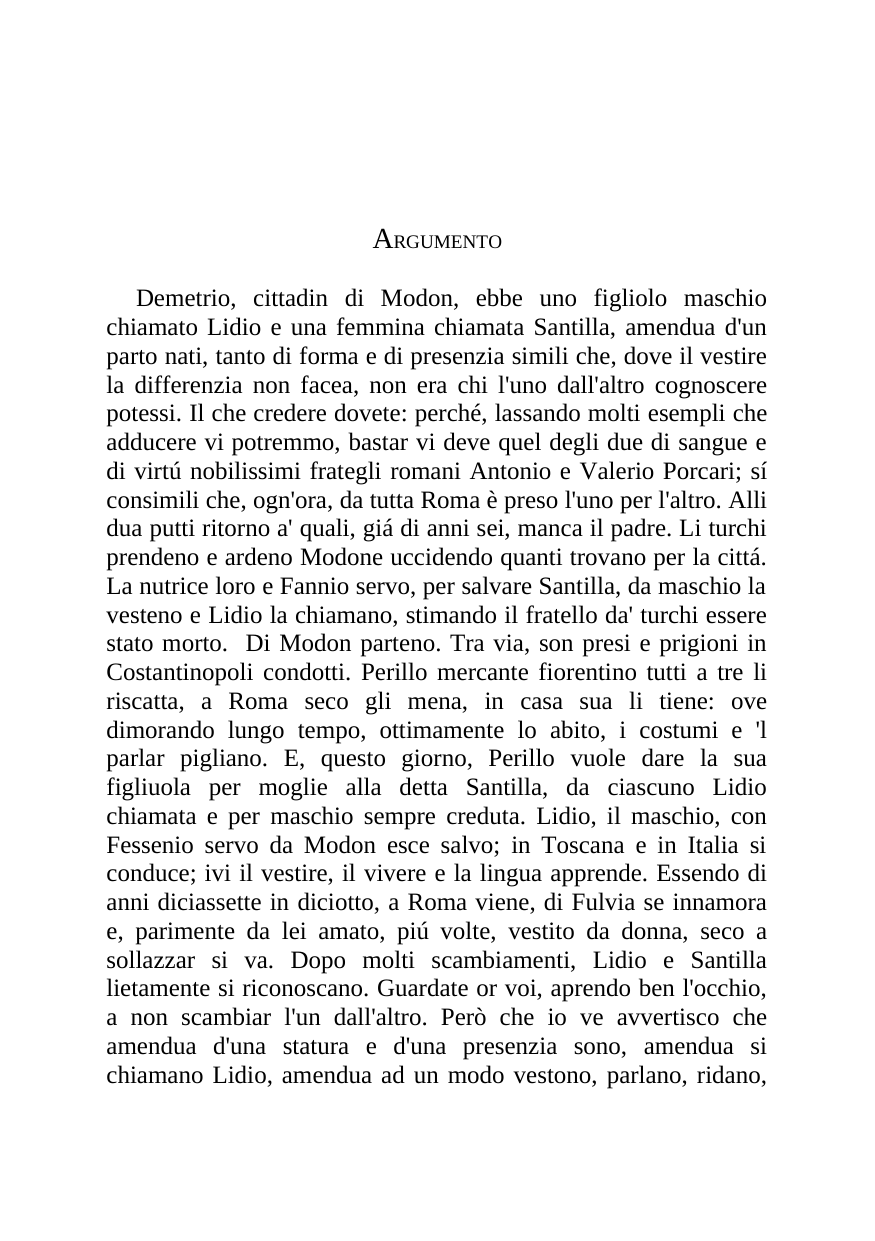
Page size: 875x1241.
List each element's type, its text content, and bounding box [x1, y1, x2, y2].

text Demetrio, cittadin di Modon, ebbe uno figliolo maschio chiamato Lidio e una femmina chiamata Santilla, amendua d'un parto nati, tanto di forma e di presenzia simili che, dove il vestire la differenzia non facea, non era chi l'uno dall'altro cognoscere potessi. Il che credere dovete: perché, lassando molti esempli che adducere vi potremmo, bastar vi deve quel degli due di sangue e di virtú nobilissimi frategli romani Antonio e Valerio Porcari; sí consimili che, ogn'ora, da tutta Roma è preso l'uno per l'altro. Alli dua putti ritorno a' quali, giá di anni sei, manca il padre. Li turchi prendeno e ardeno Modone uccidendo quanti trovano per la cittá. La nutrice loro e Fannio servo, per salvare Santilla, da maschio la vesteno e Lidio la chiamano, stimando il fratello da' turchi essere stato morto. Di Modon parteno. Tra via, son presi e prigioni in Costantinopoli condotti. Perillo mercante fiorentino tutti a tre li riscatta, a Roma seco gli mena, in casa sua li tiene: ove dimorando lungo tempo, ottimamente lo abito, i costumi e 'l parlar pigliano. E, questo giorno, Perillo vuole dare la sua figliuola per moglie alla detta Santilla, da ciascuno Lidio chiamata e per maschio sempre creduta. Lidio, il maschio, con Fessenio servo da Modon esce salvo; in Toscana e in Italia si conduce; ivi il vestire, il vivere e la lingua apprende. Essendo di anni diciassette in diciotto, a Roma viene, di Fulvia se innamora e, parimente da lei amato, piú volte, vestito da donna, seco a sollazzar si va. Dopo molti scambiamenti, Lidio e Santilla lietamente si riconoscano. Guardate or voi, aprendo ben l'occhio, a non scambiar l'un dall'altro. Però che io ve avvertisco che amendua d'una statura e d'una presenzia sono, amendua si chiamano Lidio, amendua ad un modo vestono, parlano, ridano, [106, 283, 768, 1088]
text Argumento [106, 221, 768, 255]
